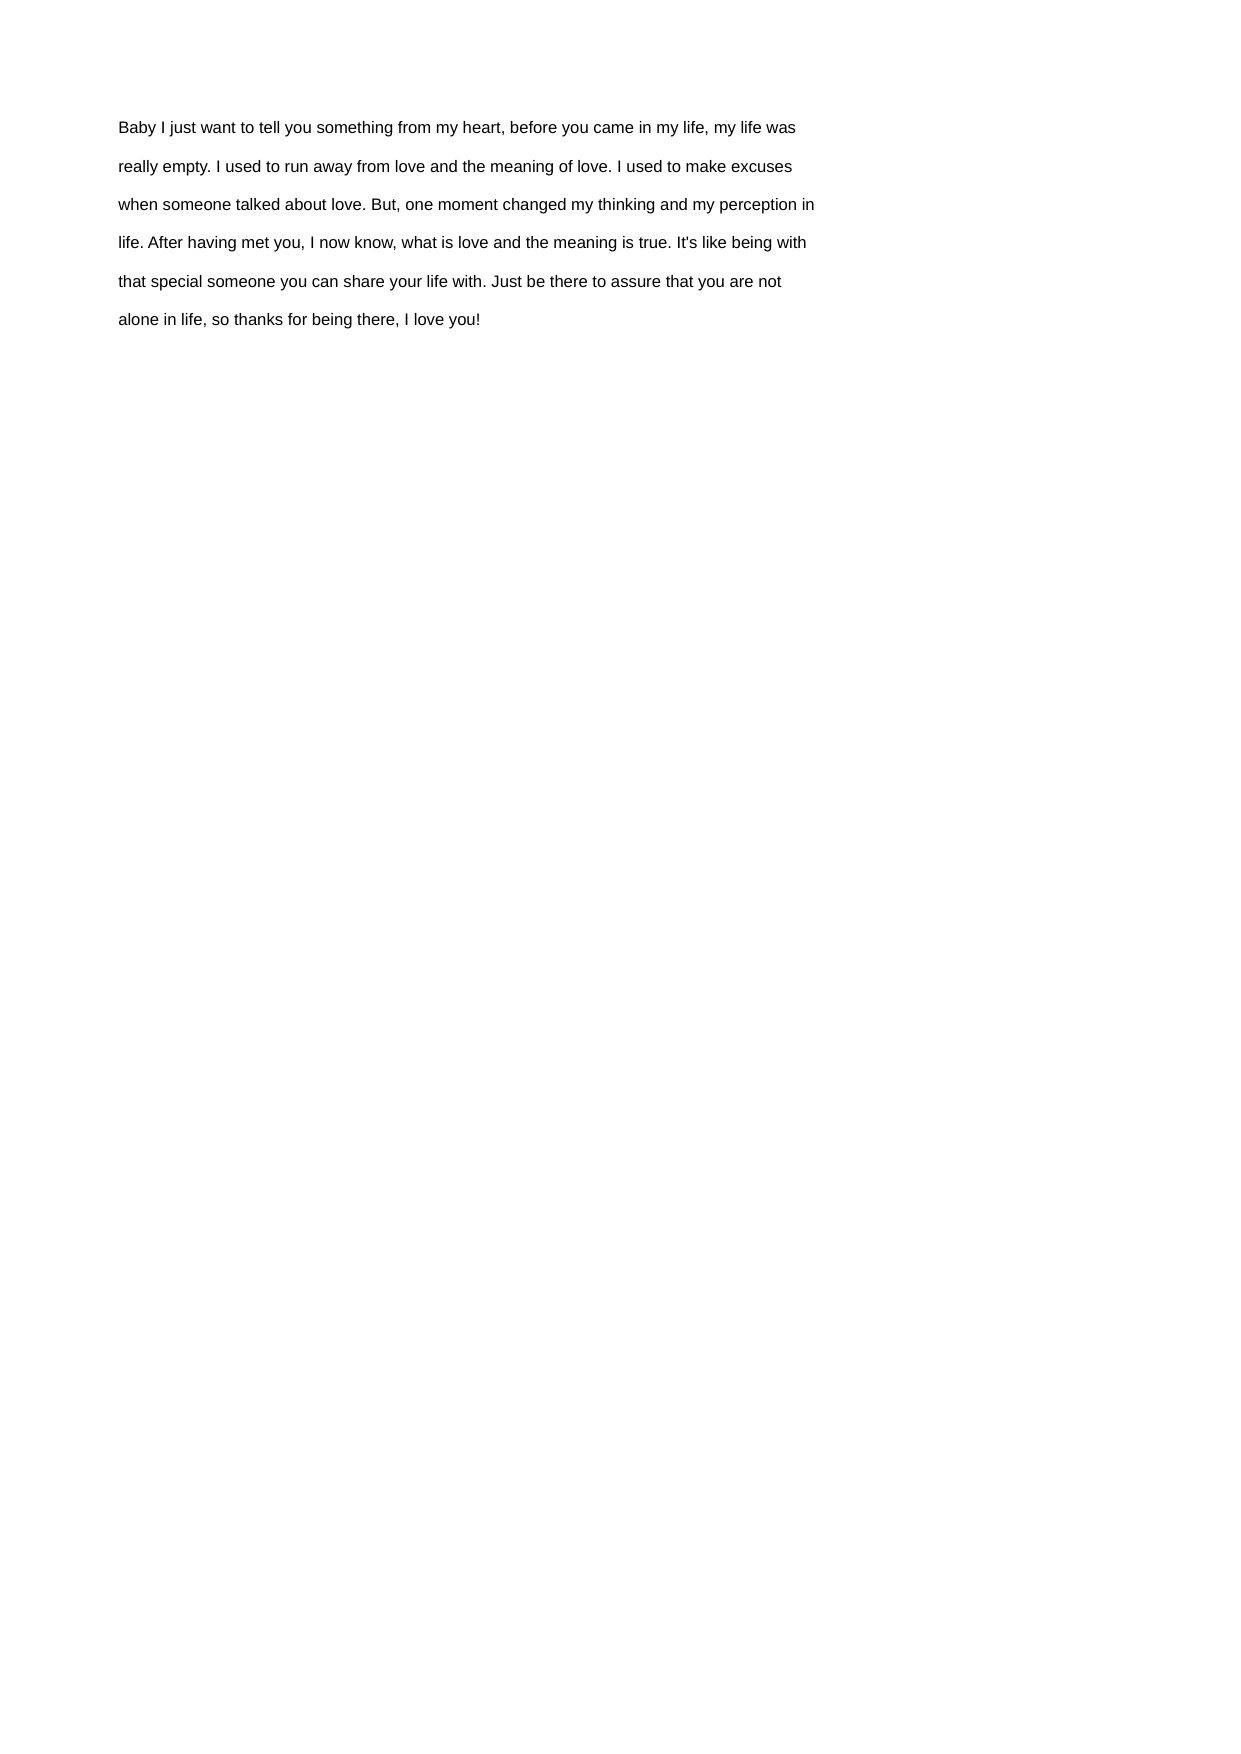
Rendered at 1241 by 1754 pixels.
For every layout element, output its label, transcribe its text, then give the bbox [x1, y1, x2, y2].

text Baby I just want to tell you something from my heart, before you came in my life, my life was really empty. I used to run away from love and the meaning of love. I used to make excuses when someone talked about love. But, one moment changed my thinking and my perception in life. After having met you, I now know, what is love and the meaning is true. It's like being with that special someone you can share your life with. Just be there to assure that you are not alone in life, so thanks for being there, I love you! [118, 118, 821, 329]
